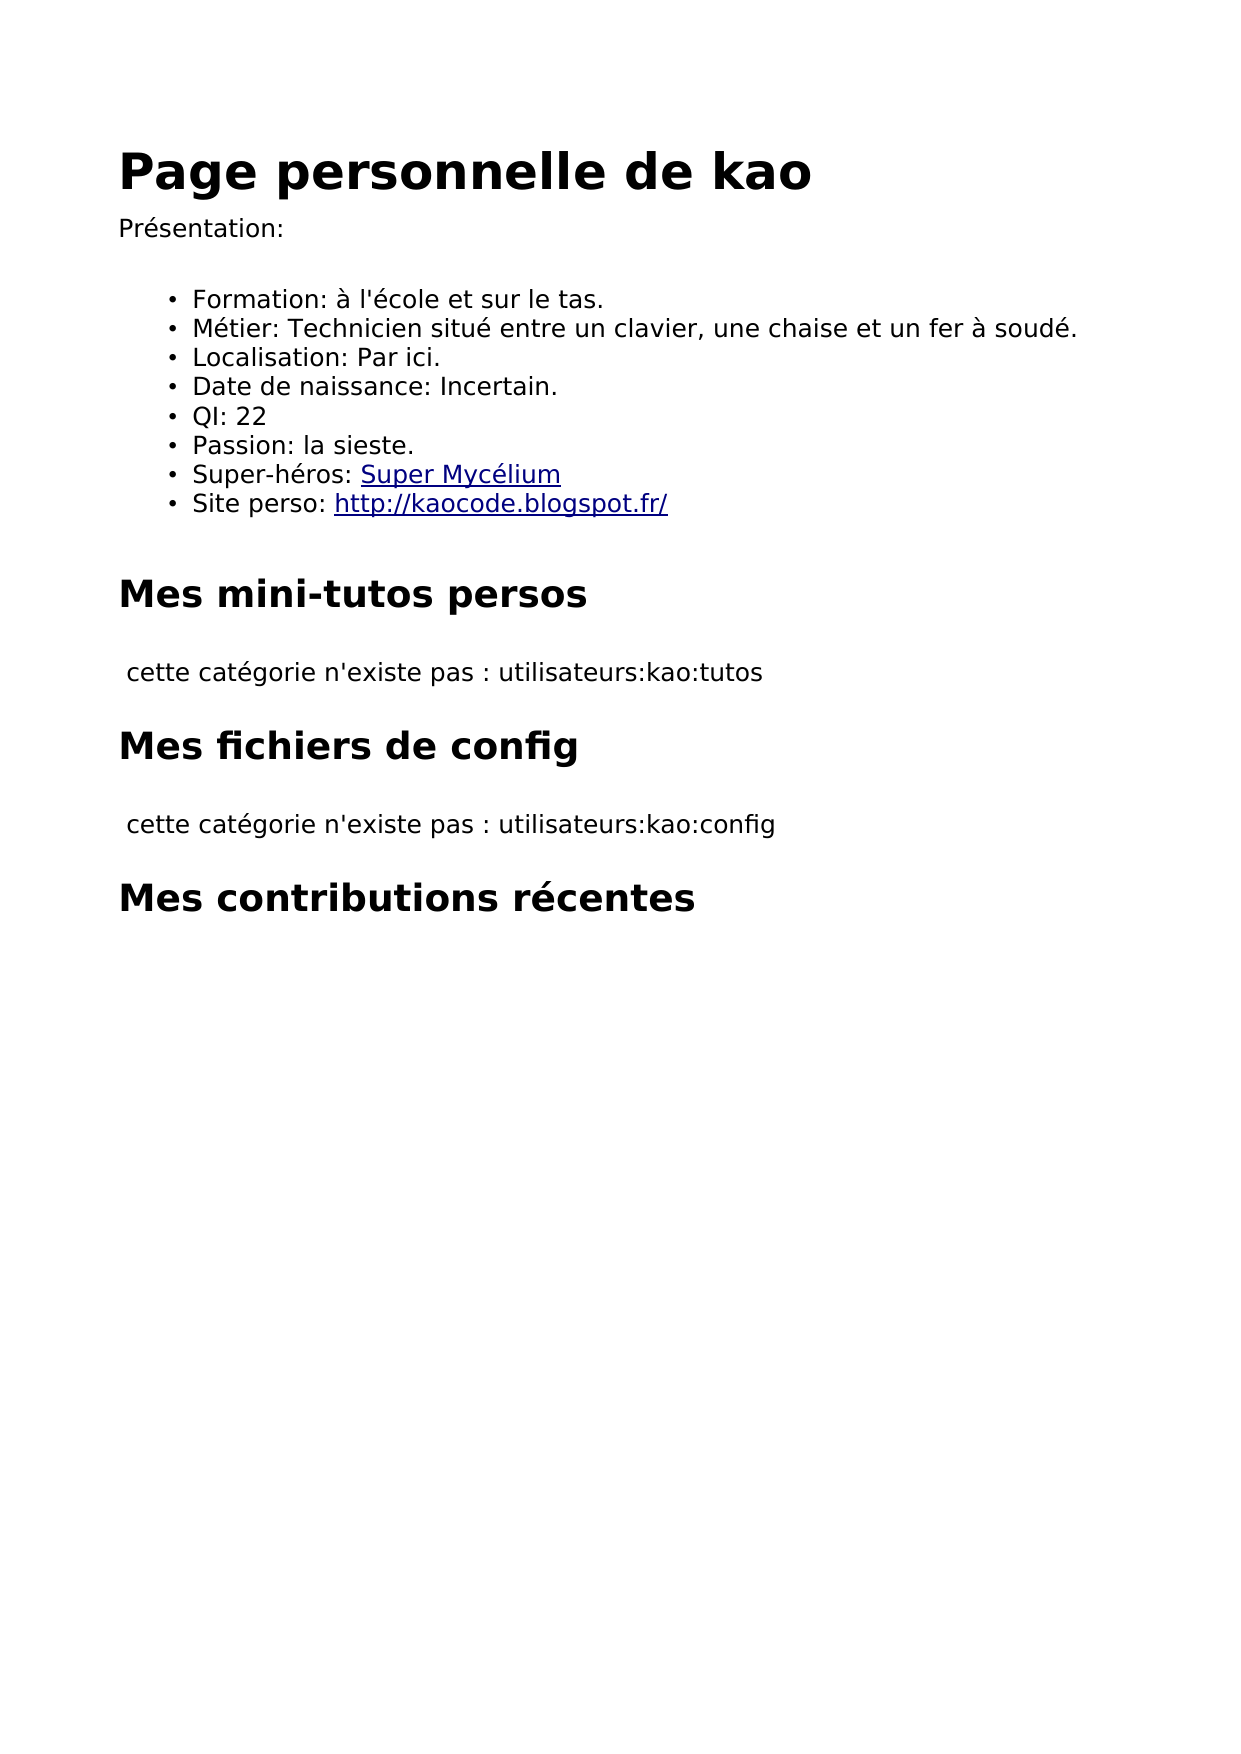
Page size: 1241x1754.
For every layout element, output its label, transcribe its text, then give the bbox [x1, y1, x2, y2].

list Métier: Technicien situé entre un clavier, une chaise et un fer à soudé. [177, 314, 1122, 343]
list QI: 22 [177, 402, 1122, 431]
subtitle Page personnelle de kao [118, 143, 1122, 201]
subtitle Mes fichiers de config [118, 725, 1122, 768]
list Localisation: Par ici. [177, 343, 1122, 372]
subtitle Mes contributions récentes [118, 877, 1122, 920]
text cette catégorie n'existe pas : utilisateurs:kao:config [118, 781, 1122, 839]
subtitle Mes mini-tutos persos [118, 573, 1122, 616]
list Site perso: http://kaocode.blogspot.fr/ [177, 489, 1122, 518]
list Super-héros: Super Mycélium [177, 460, 1122, 489]
list Date de naissance: Incertain. [177, 372, 1122, 402]
list Passion: la sieste. [177, 431, 1122, 460]
list Formation: à l'école et sur le tas. [177, 285, 1122, 314]
text Présentation: [118, 214, 1122, 243]
text cette catégorie n'existe pas : utilisateurs:kao:tutos [118, 629, 1122, 687]
